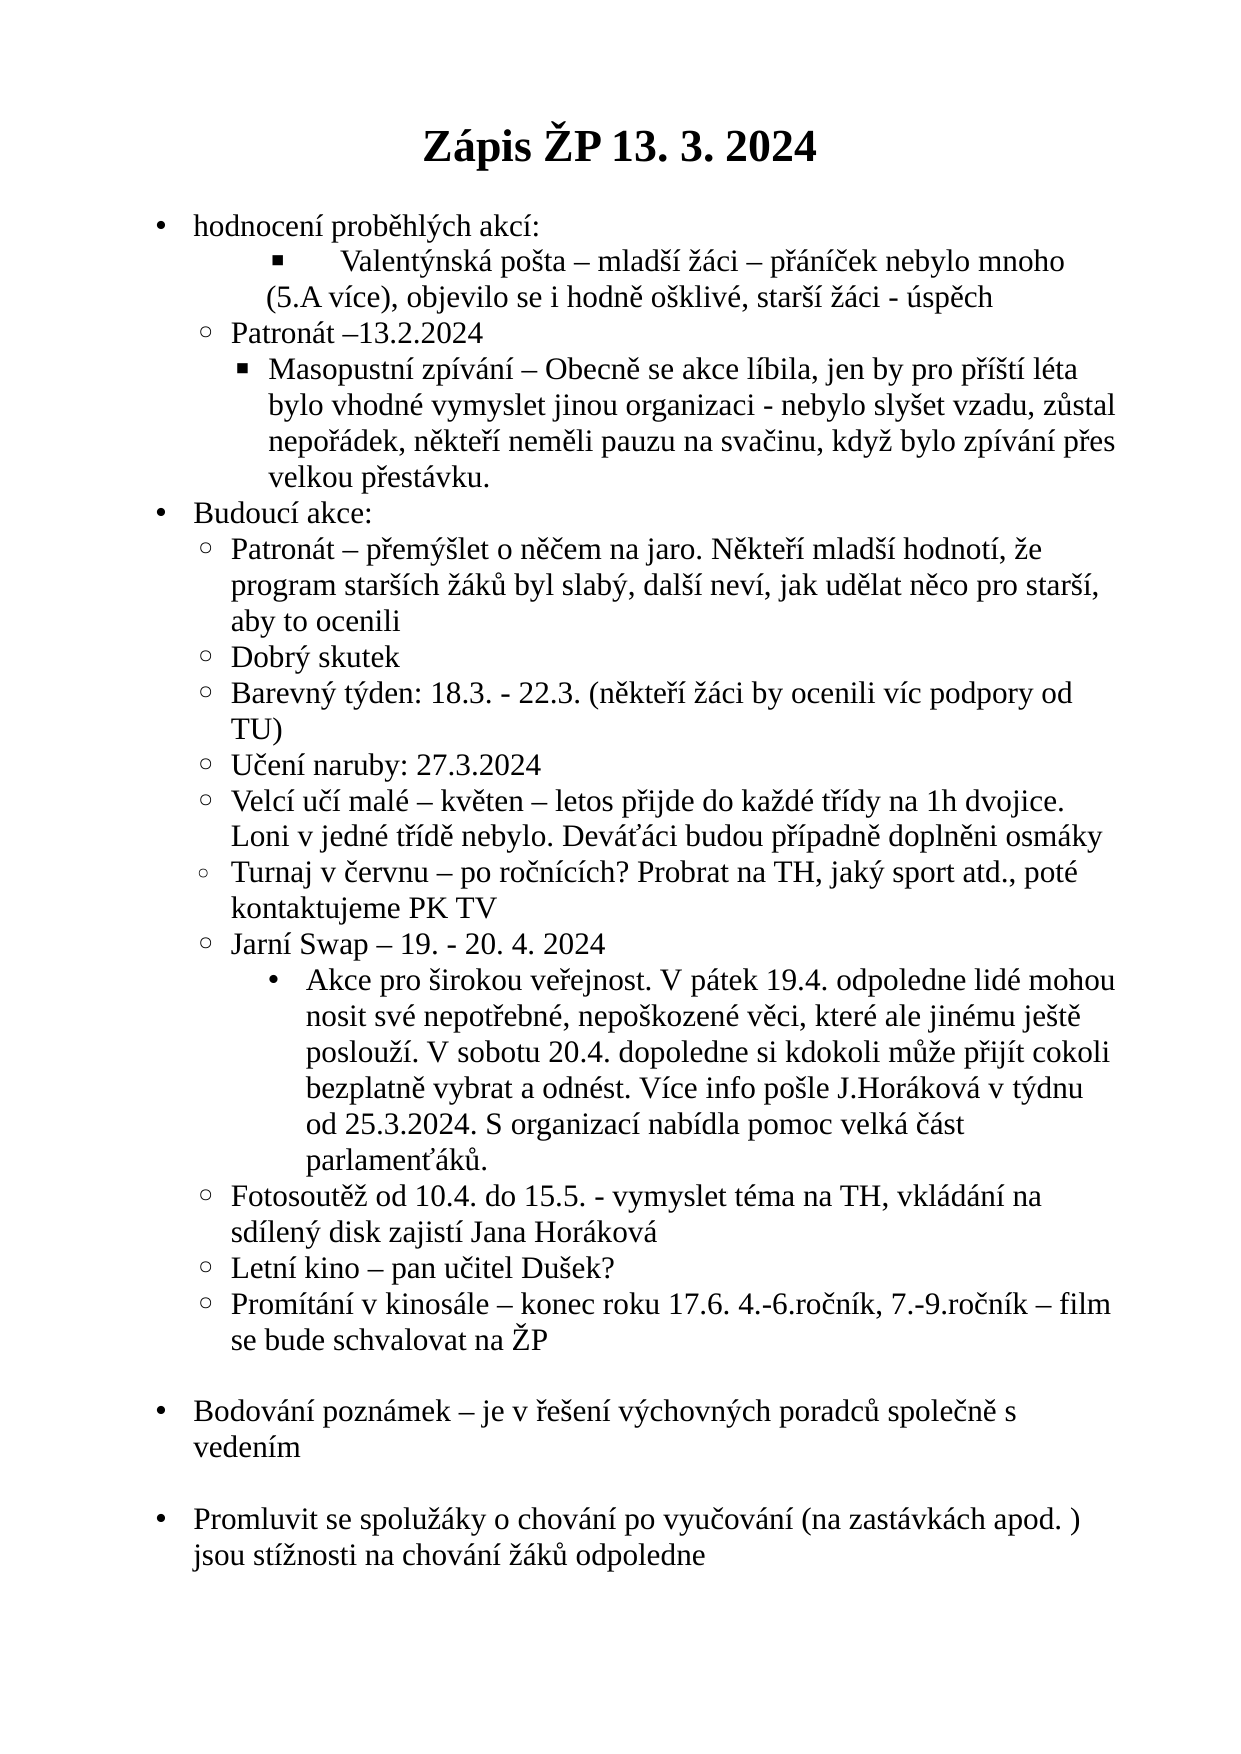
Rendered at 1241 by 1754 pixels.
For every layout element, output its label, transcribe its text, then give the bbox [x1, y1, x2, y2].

list Jarní Swap – 19. - 20. 4. 2024 [193, 926, 1122, 961]
list Barevný týden: 18.3. - 22.3. (někteří žáci by ocenili víc podpory od TU) [193, 674, 1122, 746]
list Budoucí akce: [156, 494, 1122, 530]
list Fotosoutěž od 10.4. do 15.5. - vymyslet téma na TH, vkládání na sdílený disk zajistí Jana Horáková [193, 1177, 1122, 1249]
list Turnaj v červnu – po ročnících? Probrat na TH, jaký sport atd., poté kontaktujeme PK TV [193, 854, 1122, 926]
list Bodování poznámek – je v řešení výchovných poradců společně s vedením [156, 1393, 1122, 1464]
list Masopustní zpívání – Obecně se akce líbila, jen by pro příští léta bylo vhodné vymyslet jinou organizaci - nebylo slyšet vzadu, zůstal nepořádek, někteří neměli pauzu na svačinu, když bylo zpívání přes velkou přestávku. [231, 351, 1122, 494]
text Zápis ŽP 13. 3. 2024 [118, 118, 1122, 171]
list Promluvit se spolužáky o chování po vyučování (na zastávkách apod. ) jsou stížnosti na chování žáků odpoledne [156, 1501, 1122, 1572]
list Letní kino – pan učitel Dušek? [193, 1249, 1122, 1285]
list Patronát – přemýšlet o něčem na jaro. Někteří mladší hodnotí, že program starších žáků byl slabý, další neví, jak udělat něco pro starší, aby to ocenili [193, 530, 1122, 638]
list Velcí učí malé – květen – letos přijde do každé třídy na 1h dvojice. Loni v jedné třídě nebylo. Deváťáci budou případně doplněni osmáky [193, 782, 1122, 854]
list Akce pro širokou veřejnost. V pátek 19.4. odpoledne lidé mohou nosit své nepotřebné, nepoškozené věci, které ale jinému ještě poslouží. V sobotu 20.4. dopoledne si kdokoli může přijít cokoli bezplatně vybrat a odnést. Více info pošle J.Horáková v týdnu od 25.3.2024. S organizací nabídla pomoc velká část parlamenťáků. [268, 961, 1122, 1177]
list Dobrý skutek [193, 638, 1122, 674]
list hodnocení proběhlých akcí: [156, 207, 1122, 243]
list Patronát –13.2.2024 [193, 314, 1122, 351]
list Učení naruby: 27.3.2024 [193, 746, 1122, 782]
list Valentýnská pošta – mladší žáci – přáníček nebylo mnoho (5.A více), objevilo se i hodně ošklivé, starší žáci - úspěch [266, 243, 1122, 314]
list Promítání v kinosále – konec roku 17.6. 4.-6.ročník, 7.-9.ročník – film se bude schvalovat na ŽP [193, 1285, 1122, 1357]
